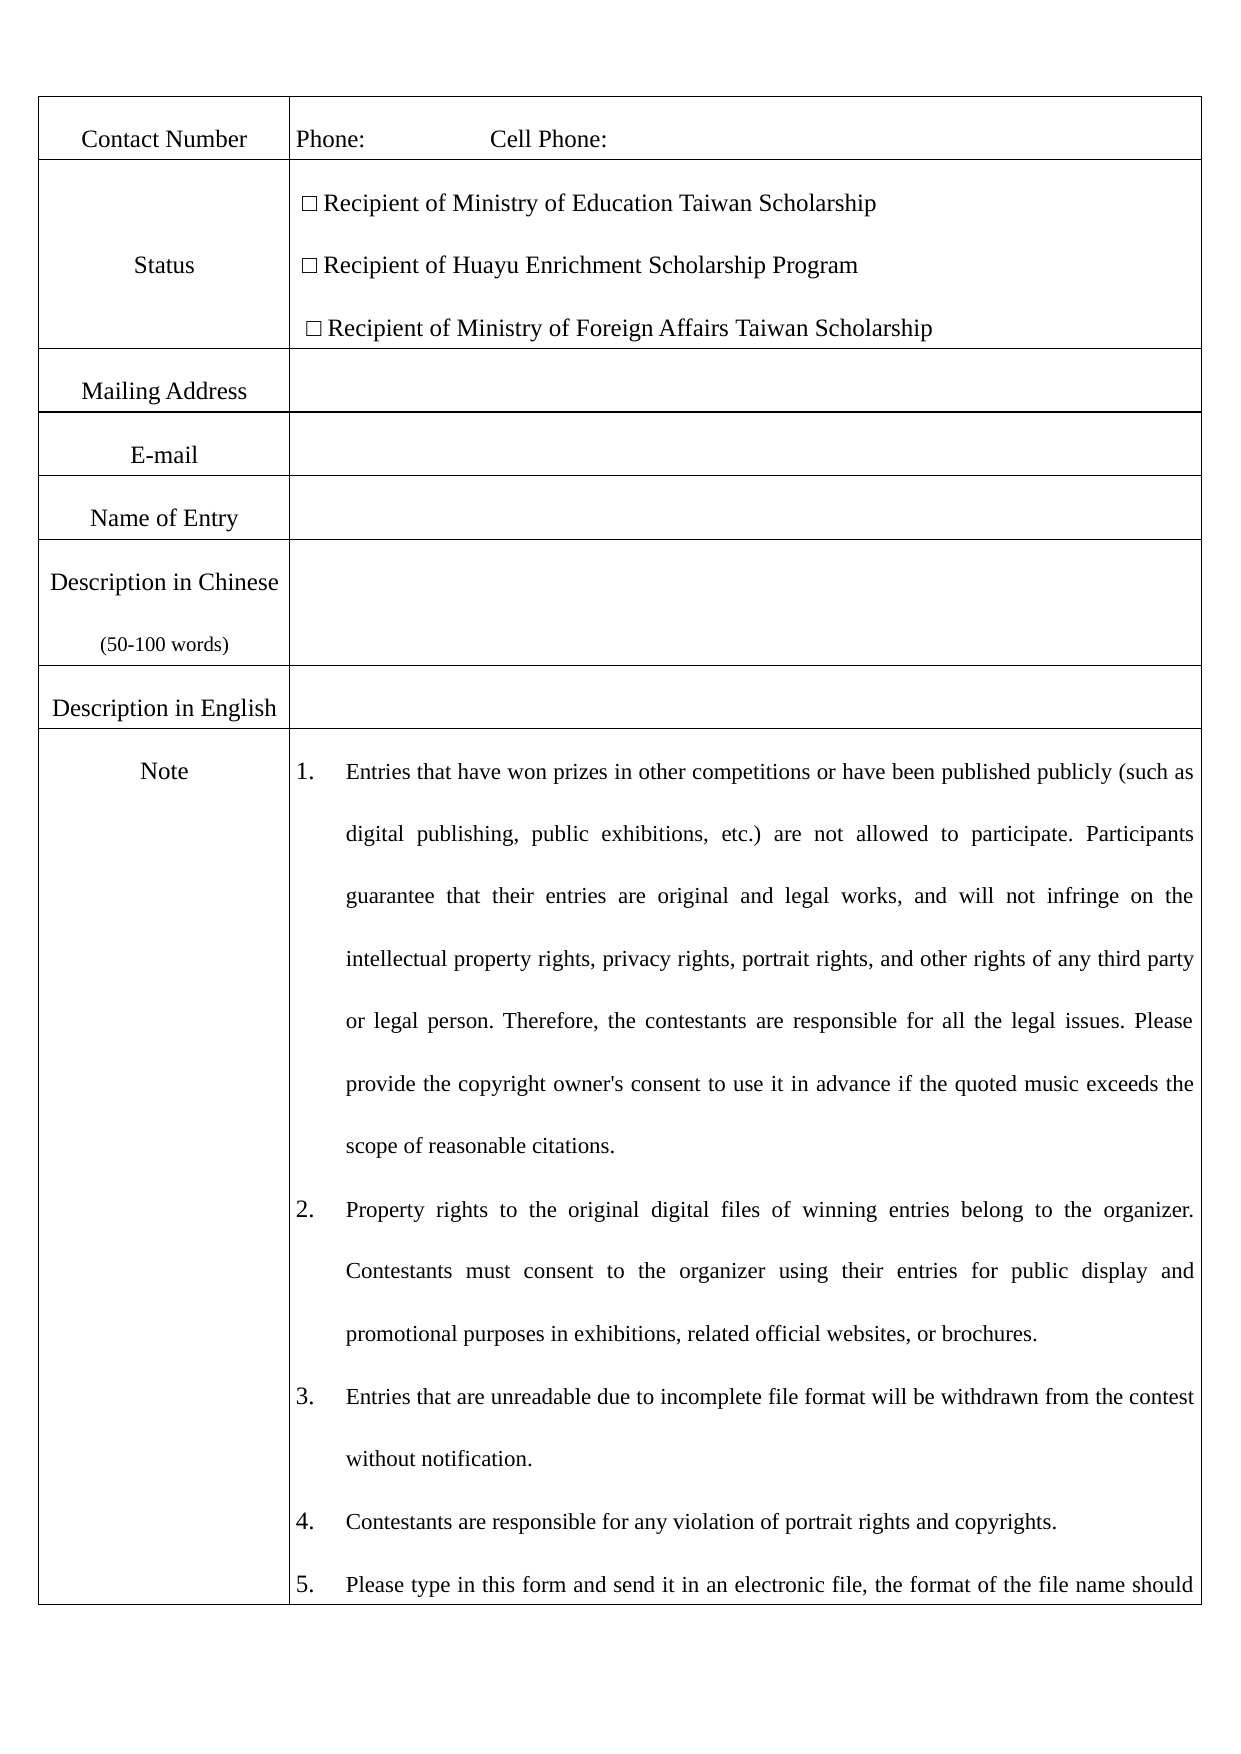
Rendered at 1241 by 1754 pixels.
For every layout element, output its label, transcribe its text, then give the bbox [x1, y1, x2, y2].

table_cell Description in English [39, 666, 289, 728]
table_cell E-mail [39, 413, 289, 475]
table_cell Description in Chinese (50-100 words) [39, 540, 289, 664]
table_cell [290, 666, 1201, 728]
table_cell [290, 476, 1201, 538]
table_cell Name of Entry [39, 476, 289, 538]
table_cell Phone: Cell Phone: [290, 97, 1201, 159]
table_cell Contact Number [39, 97, 289, 159]
table_cell [290, 413, 1201, 475]
table_cell [290, 349, 1201, 411]
table_cell Status [39, 160, 289, 348]
table_cell [290, 540, 1201, 664]
table_cell Entries that have won prizes in other competitions or have been published publicly (such as digital publishing, public exhibitions, etc.) are not allowed to participate. Participants guarantee that their entries are original and legal works, and will not infringe on the intellectual property rights, privacy rights, portrait rights, and other rights of any third party or legal person. Therefore, the contestants are responsible for all the legal issues. Please provide the copyright owner's consent to use it in advance if the quoted music exceeds the scope of reasonable citations. Property rights to the original digital files of winning entries belong to the organizer. Contestants must consent to the organizer using their entries for public display and promotional purposes in exhibitions, related official websites, or brochures. Entries that are unreadable due to incomplete file format will be withdrawn from the contest without notification. Contestants are responsible for any violation of portrait rights and copyrights. Please type in this form and send it in an electronic file, the format of the file name should [290, 729, 1201, 1604]
table_cell Mailing Address [39, 349, 289, 411]
table_cell Note [39, 729, 289, 1604]
table_cell □ Recipient of Ministry of Education Taiwan Scholarship □ Recipient of Huayu Enrichment Scholarship Program □ Recipient of Ministry of Foreign Affairs Taiwan Scholarship [290, 160, 1201, 348]
